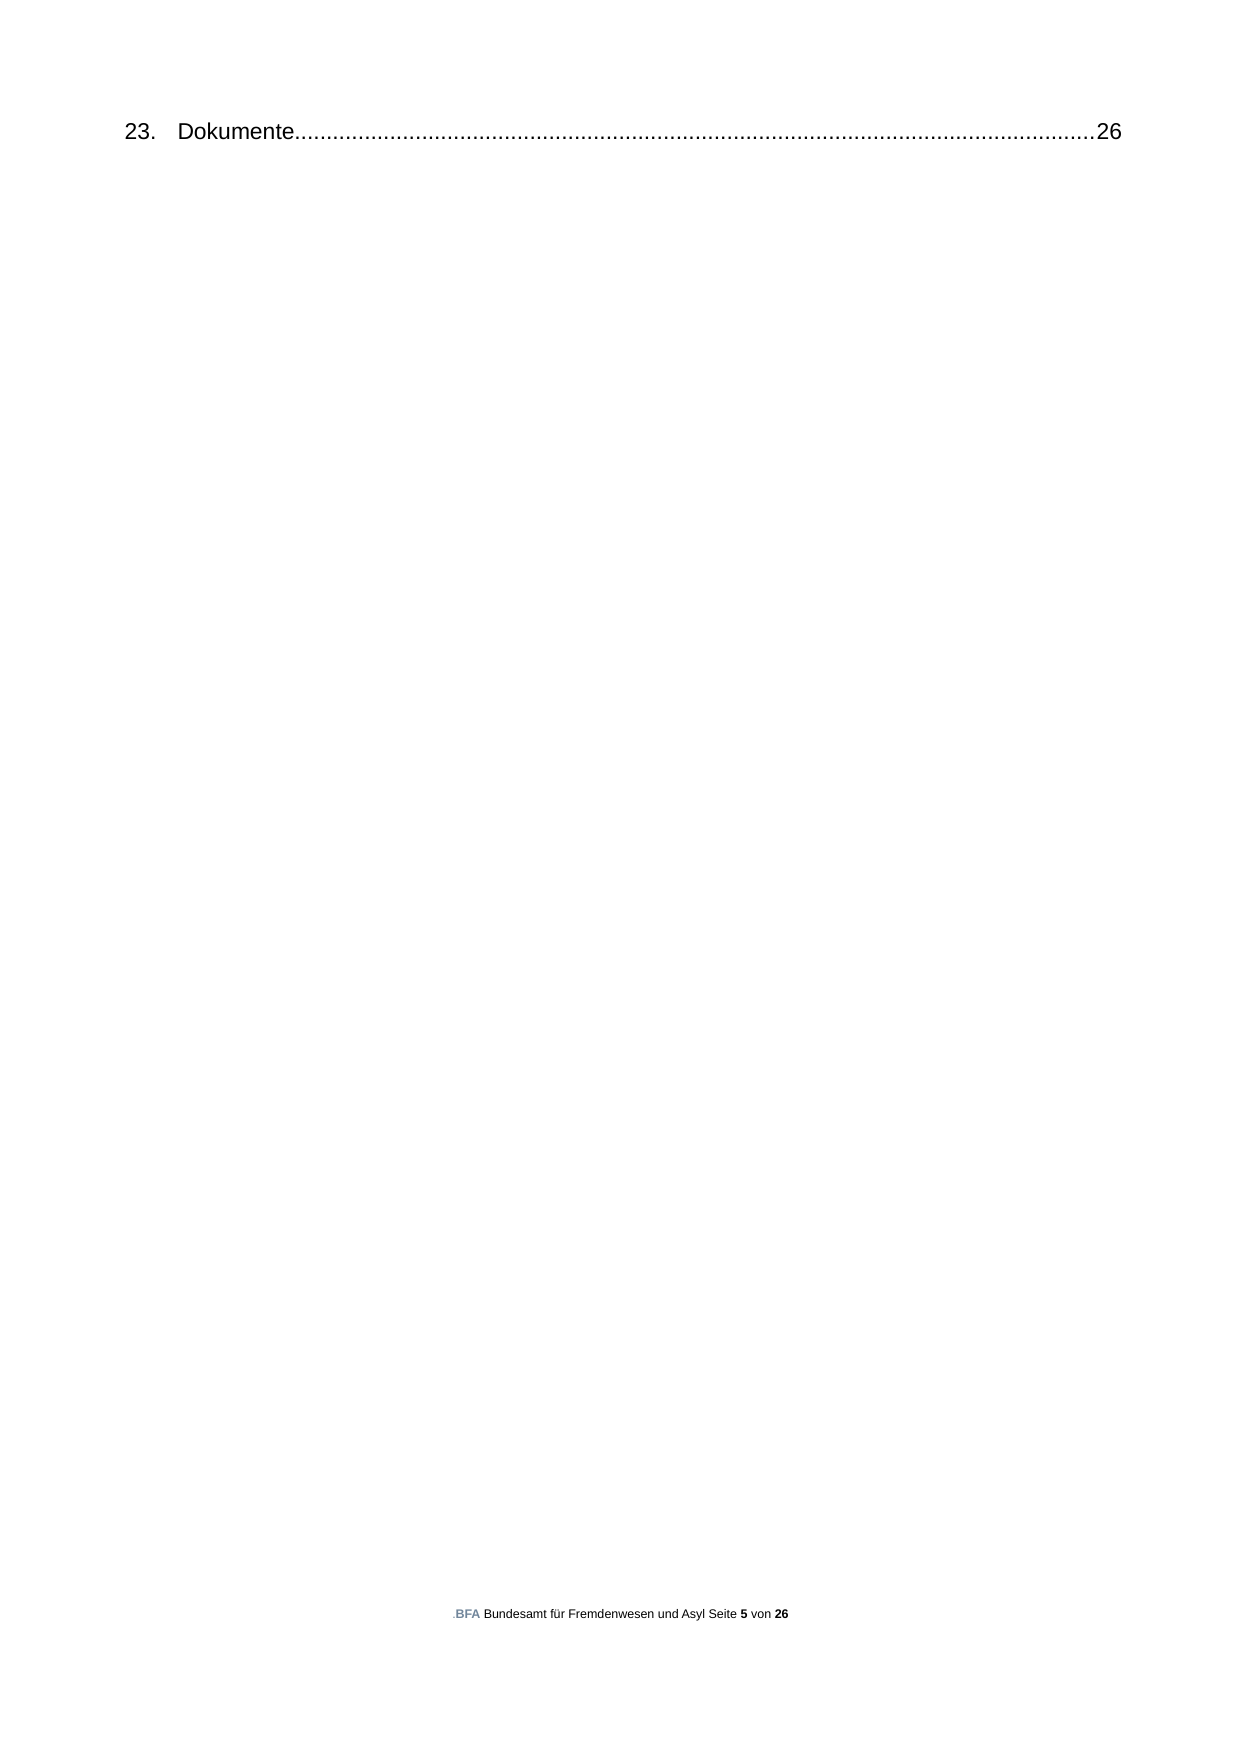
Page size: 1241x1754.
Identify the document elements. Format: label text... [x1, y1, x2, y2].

text 23. Dokumente 26 [118, 118, 1122, 144]
